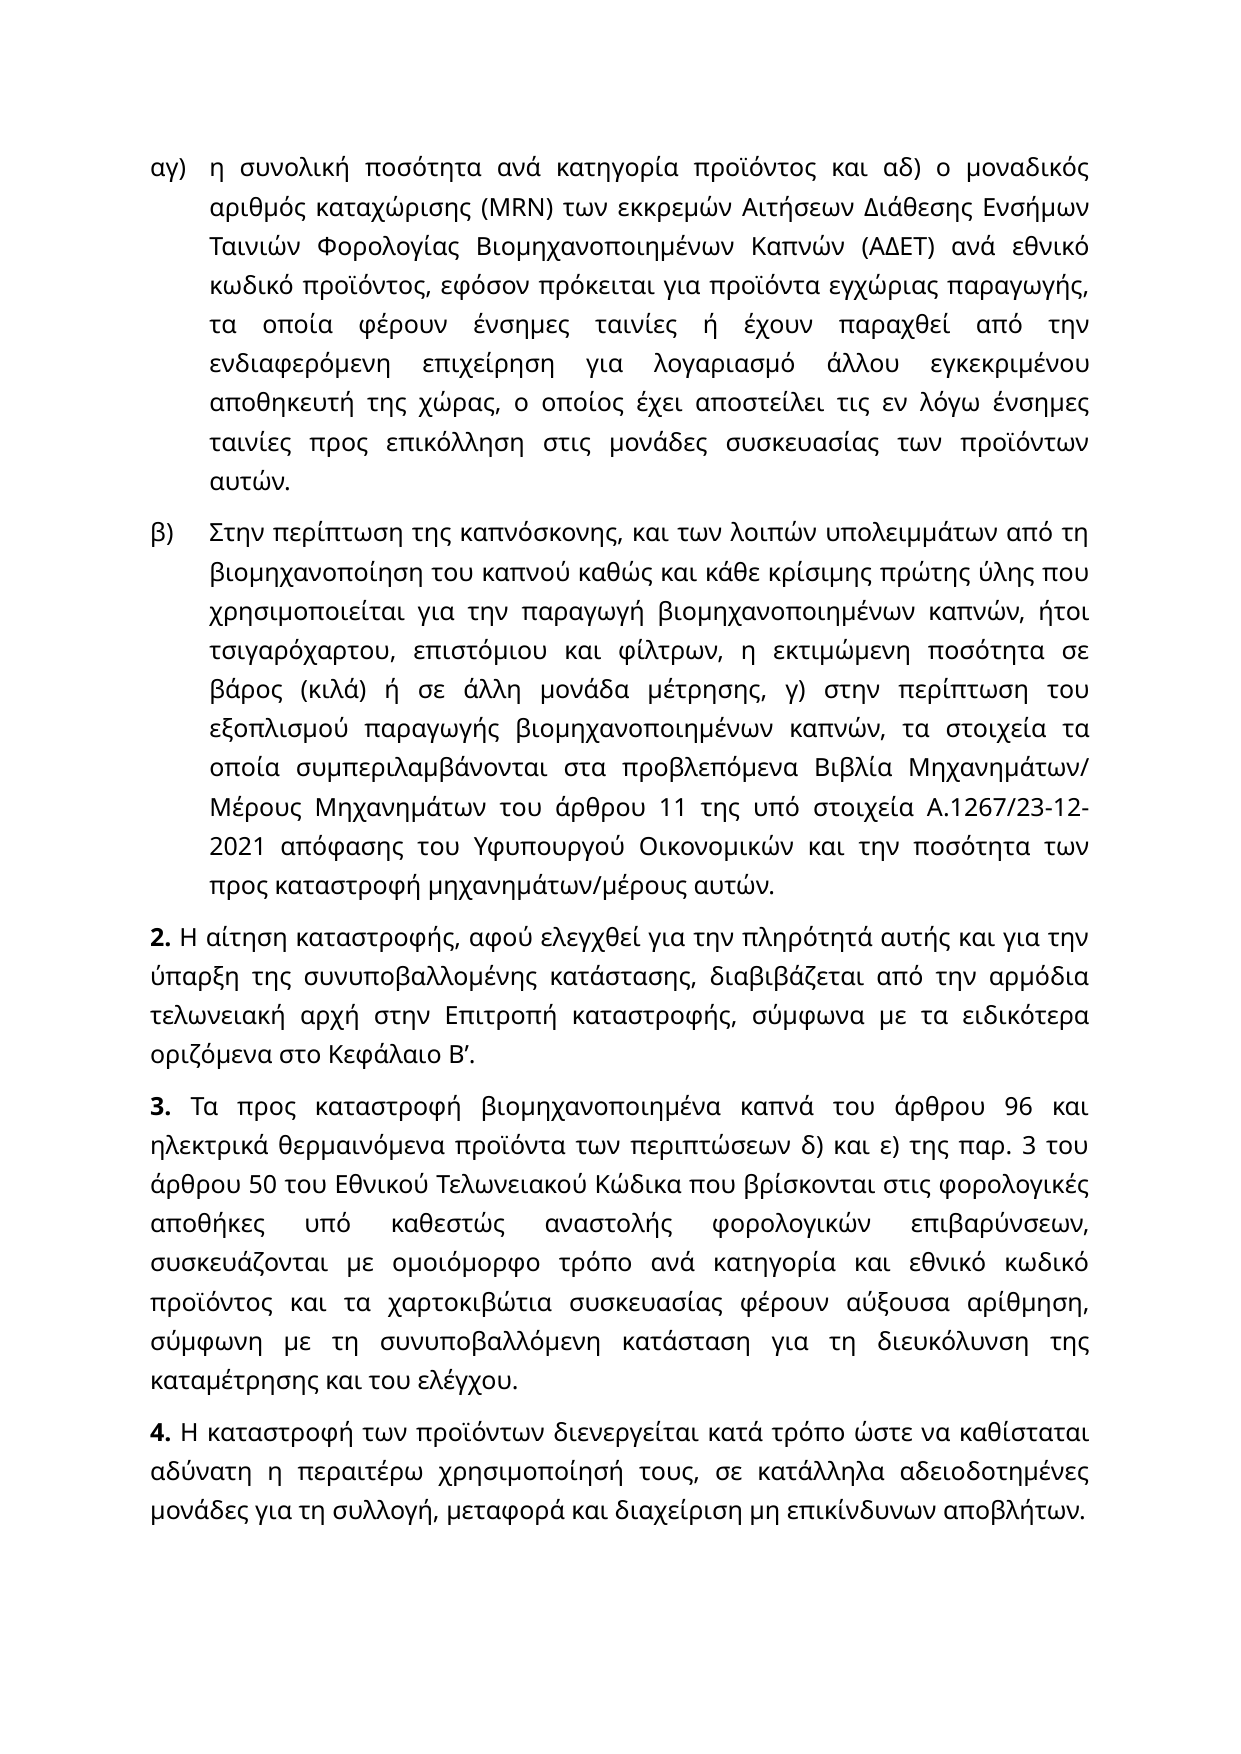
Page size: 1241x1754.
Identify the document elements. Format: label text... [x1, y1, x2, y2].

text 3. Τα προς καταστροφή βιομηχανοποιημένα καπνά του άρθρου 96 και ηλεκτρικά θερμαινόμενα προϊόντα των περιπτώσεων δ) και ε) της παρ. 3 του άρθρου 50 του Εθνικού Τελωνειακού Κώδικα που βρίσκονται στις φορολογικές αποθήκες υπό καθεστώς αναστολής φορολογικών επιβαρύνσεων, συσκευάζονται με ομοιόμορφο τρόπο ανά κατηγορία και εθνικό κωδικό προϊόντος και τα χαρτοκιβώτια συσκευασίας φέρουν αύξουσα αρίθμηση, σύμφωνη με τη συνυποβαλλόμενη κατάσταση για τη διευκόλυνση της καταμέτρησης και του ελέγχου. [150, 1088, 1090, 1397]
text 2. Η αίτηση καταστροφής, αφού ελεγχθεί για την πληρότητά αυτής και για την ύπαρξη της συνυποβαλλομένης κατάστασης, διαβιβάζεται από την αρμόδια τελωνειακή αρχή στην Επιτροπή καταστροφής, σύμφωνα με τα ειδικότερα οριζόμενα στο Κεφάλαιο Β’. [150, 919, 1090, 1071]
text 4. Η καταστροφή των προϊόντων διενεργείται κατά τρόπο ώστε να καθίσταται αδύνατη η περαιτέρω χρησιμοποίησή τους, σε κατάλληλα αδειοδοτημένες μονάδες για τη συλλογή, μεταφορά και διαχείριση μη επικίνδυνων αποβλήτων. [150, 1414, 1090, 1527]
list β) Στην περίπτωση της καπνόσκονης, και των λοιπών υπολειμμάτων από τη βιομηχανοποίηση του καπνού καθώς και κάθε κρίσιμης πρώτης ύλης που χρησιμοποιείται για την παραγωγή βιομηχανοποιημένων καπνών, ήτοι τσιγαρόχαρτου, επιστόμιου και φίλτρων, η εκτιμώμενη ποσότητα σε βάρος (κιλά) ή σε άλλη μονάδα μέτρησης, γ) στην περίπτωση του εξοπλισμού παραγωγής βιομηχανοποιημένων καπνών, τα στοιχεία τα οποία συμπεριλαμβάνονται στα προβλεπόμενα Βιβλία Μηχανημάτων/ Μέρους Μηχανημάτων του άρθρου 11 της υπό στοιχεία Α.1267/23-12-2021 απόφασης του Υφυπουργού Οικονομικών και την ποσότητα των προς καταστροφή μηχανημάτων/μέρους αυτών. [150, 515, 1090, 902]
list αγ) η συνολική ποσότητα ανά κατηγορία προϊόντος και αδ) ο μοναδικός αριθμός καταχώρισης (MRN) των εκκρεμών Αιτήσεων Διάθεσης Ενσήμων Ταινιών Φορολογίας Βιομηχανοποιημένων Καπνών (ΑΔΕΤ) ανά εθνικό κωδικό προϊόντος, εφόσον πρόκειται για προϊόντα εγχώριας παραγωγής, τα οποία φέρουν ένσημες ταινίες ή έχουν παραχθεί από την ενδιαφερόμενη επιχείρηση για λογαριασμό άλλου εγκεκριμένου αποθηκευτή της χώρας, ο οποίος έχει αποστείλει τις εν λόγω ένσημες ταινίες προς επικόλληση στις μονάδες συσκευασίας των προϊόντων αυτών. [150, 150, 1090, 497]
